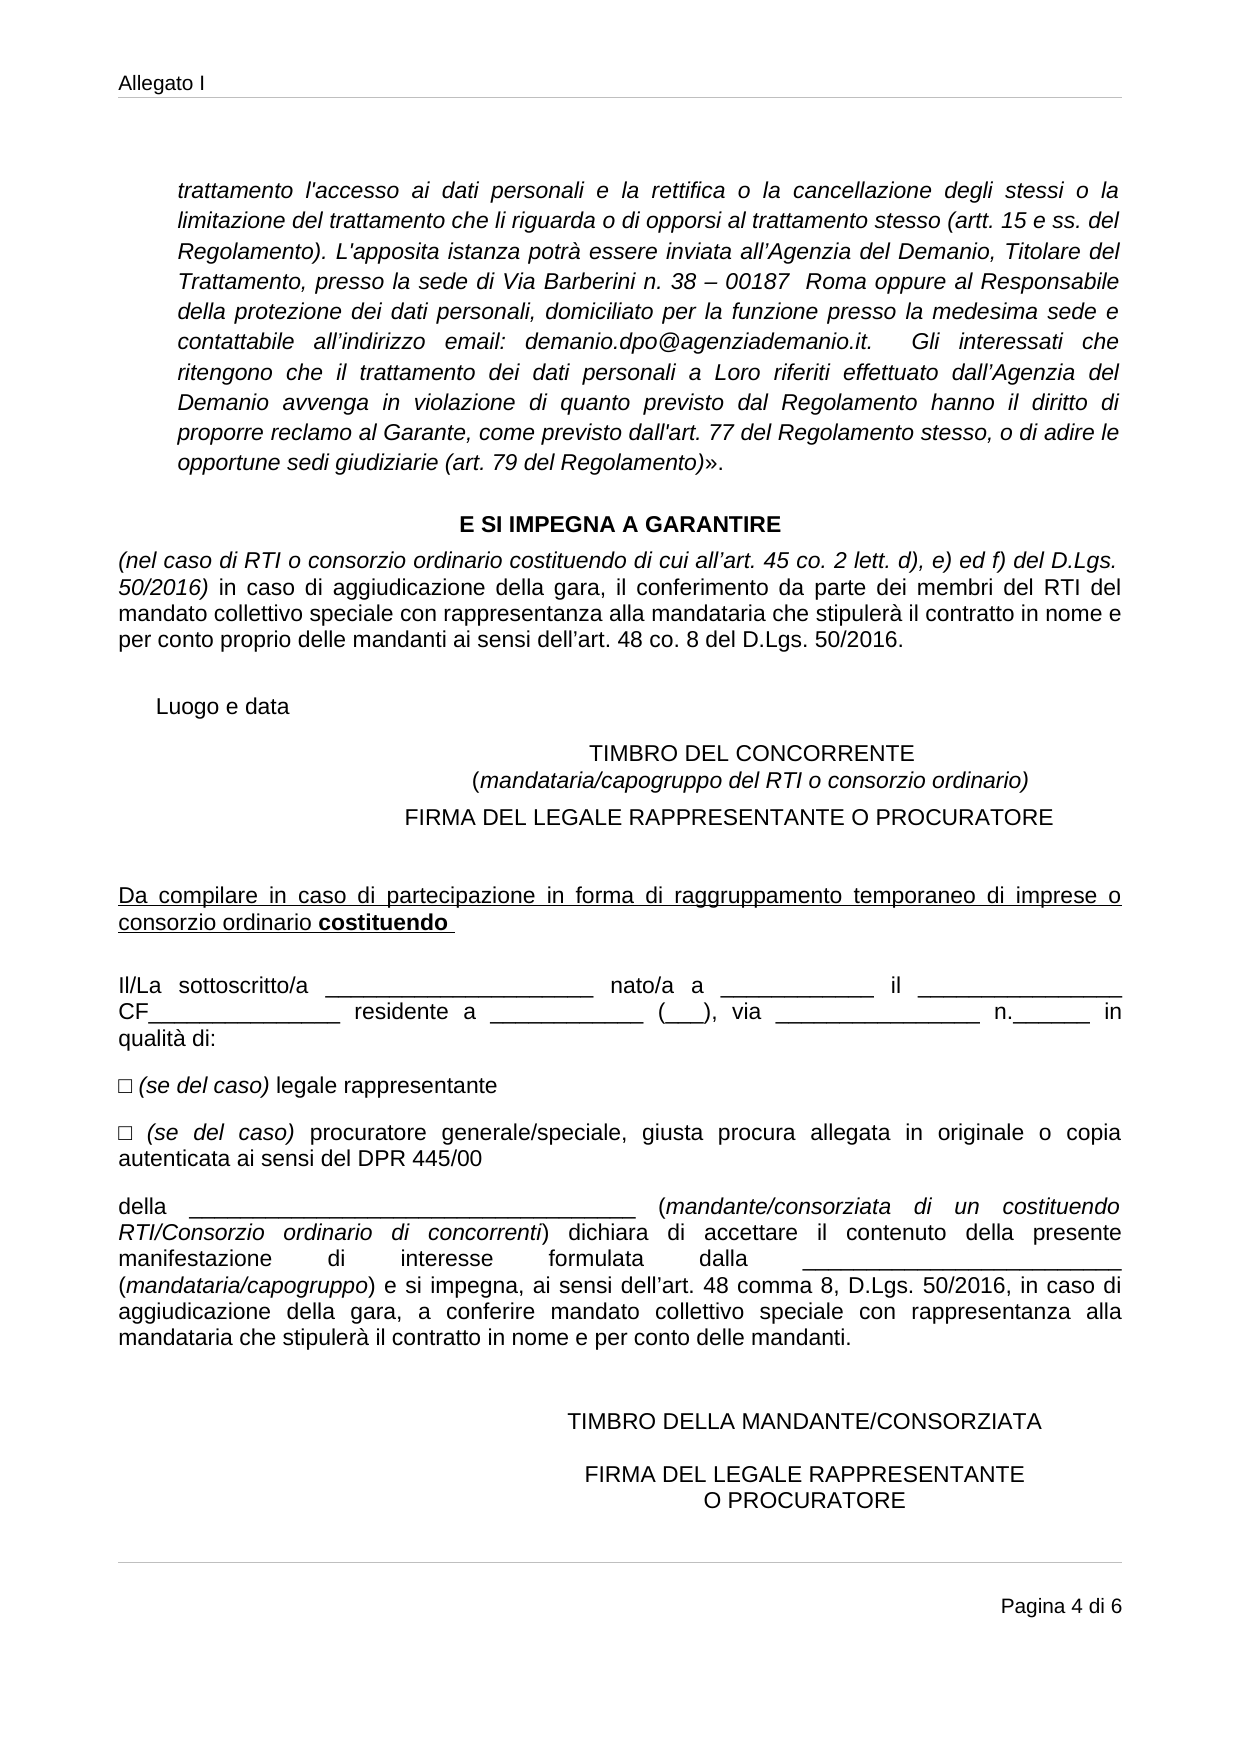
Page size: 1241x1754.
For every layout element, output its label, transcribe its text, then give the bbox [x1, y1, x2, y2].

text FIRMA DEL LEGALE RAPPRESENTANTE O PROCURATORE [118, 803, 1122, 830]
text Luogo e data [118, 693, 1122, 719]
text TIMBRO DELLA MANDANTE/CONSORZIATA [487, 1408, 1122, 1435]
text O PROCURATORE [487, 1487, 1122, 1514]
text (nel caso di RTI o consorzio ordinario costituendo di cui all’art. 45 co. 2 lett. d), e) ed f) del D.Lgs. 50/2016) in caso di aggiudicazione della gara, il conferimento da parte dei membri del RTI del mandato collettivo speciale con rappresentanza alla mandataria che stipulerà il contratto in nome e per conto proprio delle mandanti ai sensi dell’art. 48 co. 8 del D.Lgs. 50/2016. [118, 547, 1122, 653]
text Il/La sottoscritto/a _____________________ nato/a a ____________ il ________________ CF_______________ residente a ____________ (___), via ________________ n.______ in qualità di: [118, 972, 1122, 1051]
text E SI IMPEGNA A GARANTIRE [118, 511, 1122, 537]
text □ (se del caso) procuratore generale/speciale, giusta procura allegata in originale o copia autenticata ai sensi del DPR 445/00 [118, 1119, 1122, 1172]
text della ___________________________________ (mandante/consorziata di un costituendo RTI/Consorzio ordinario di concorrenti) dichiara di accettare il contenuto della presente manifestazione di interesse formulata dalla _________________________ (mandataria/capogruppo) e si impegna, ai sensi dell’art. 48 comma 8, D.Lgs. 50/2016, in caso di aggiudicazione della gara, a conferire mandato collettivo speciale con rappresentanza alla mandataria che stipulerà il contratto in nome e per conto delle mandanti. [118, 1193, 1122, 1351]
list trattamento l'accesso ai dati personali e la rettifica o la cancellazione degli stessi o la limitazione del trattamento che li riguarda o di opporsi al trattamento stesso (artt. 15 e ss. del Regolamento). L'apposita istanza potrà essere inviata all’Agenzia del Demanio, Titolare del Trattamento, presso la sede di Via Barberini n. 38 – 00187 Roma oppure al Responsabile della protezione dei dati personali, domiciliato per la funzione presso la medesima sede e contattabile all’indirizzo email: demanio.dpo@agenziademanio.it. Gli interessati che ritengono che il trattamento dei dati personali a Loro riferiti effettuato dall’Agenzia del Demanio avvenga in violazione di quanto previsto dal Regolamento hanno il diritto di proporre reclamo al Garante, come previsto dall'art. 77 del Regolamento stesso, o di adire le opportune sedi giudiziarie (art. 79 del Regolamento)». [177, 177, 1122, 475]
text FIRMA DEL LEGALE RAPPRESENTANTE [487, 1461, 1122, 1487]
text Da compilare in caso di partecipazione in forma di raggruppamento temporaneo di imprese o [118, 882, 1122, 905]
text consorzio ordinario costituendo [118, 906, 1122, 935]
text TIMBRO DEL CONCORRENTE (mandataria/capogruppo del RTI o consorzio ordinario) [118, 740, 1122, 793]
text □ (se del caso) legale rappresentante [118, 1072, 1122, 1098]
